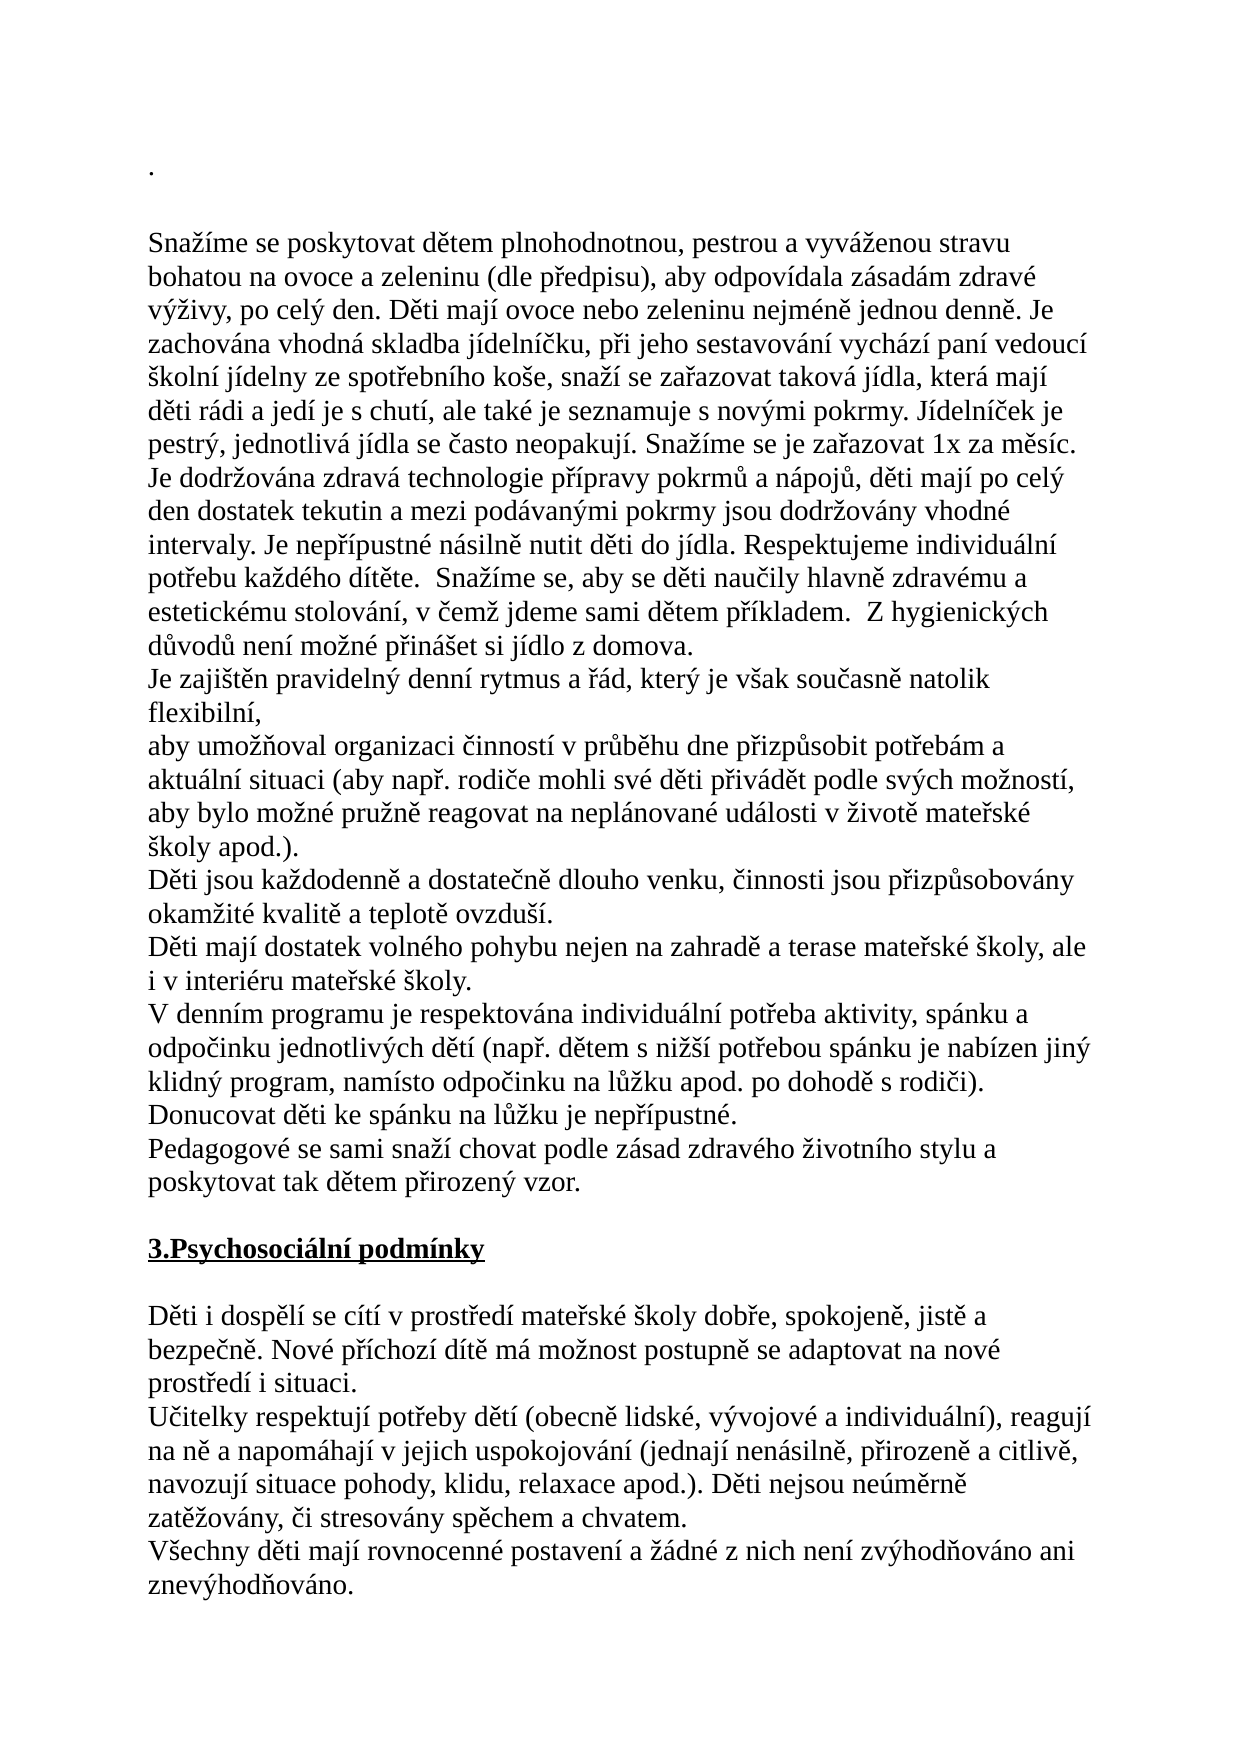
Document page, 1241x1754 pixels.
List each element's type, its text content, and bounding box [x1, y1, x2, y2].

text Děti jsou každodenně a dostatečně dlouho venku, činnosti jsou přizpůsobovány okamžité kvalitě a teplotě ovzduší. [148, 862, 1093, 929]
text aby umožňoval organizaci činností v průběhu dne přizpůsobit potřebám a aktuální situaci (aby např. rodiče mohli své děti přivádět podle svých možností, aby bylo možné pružně reagovat na neplánované události v životě mateřské školy apod.). [148, 728, 1093, 862]
text Děti mají dostatek volného pohybu nejen na zahradě a terase mateřské školy, ale i v interiéru mateřské školy. [148, 929, 1093, 997]
text Je zajištěn pravidelný denní rytmus a řád, který je však současně natolik flexibilní, [148, 661, 1093, 728]
text Všechny děti mají rovnocenné postavení a žádné z nich není zvýhodňováno ani znevýhodňováno. [148, 1533, 1093, 1600]
text V denním programu je respektována individuální potřeba aktivity, spánku a odpočinku jednotlivých dětí (např. dětem s nižší potřebou spánku je nabízen jiný klidný program, namísto odpočinku na lůžku apod. po dohodě s rodiči). Donucovat děti ke spánku na lůžku je nepřípustné. [148, 997, 1093, 1131]
text . [148, 148, 1093, 181]
text Děti i dospělí se cítí v prostředí mateřské školy dobře, spokojeně, jistě a bezpečně. Nové příchozí dítě má možnost postupně se adaptovat na nové prostředí i situaci. [148, 1298, 1093, 1399]
text 3.Psychosociální podmínky [148, 1231, 1093, 1265]
text Pedagogové se sami snaží chovat podle zásad zdravého životního stylu a poskytovat tak dětem přirozený vzor. [148, 1131, 1093, 1198]
text Snažíme se poskytovat dětem plnohodnotnou, pestrou a vyváženou stravu bohatou na ovoce a zeleninu (dle předpisu), aby odpovídala zásadám zdravé výživy, po celý den. Děti mají ovoce nebo zeleninu nejméně jednou denně. Je zachována vhodná skladba jídelníčku, při jeho sestavování vychází paní vedoucí školní jídelny ze spotřebního koše, snaží se zařazovat taková jídla, která mají děti rádi a jedí je s chutí, ale také je seznamuje s novými pokrmy. Jídelníček je pestrý, jednotlivá jídla se často neopakují. Snažíme se je zařazovat 1x za měsíc. Je dodržována zdravá technologie přípravy pokrmů a nápojů, děti mají po celý den dostatek tekutin a mezi podávanými pokrmy jsou dodržovány vhodné intervaly. Je nepřípustné násilně nutit děti do jídla. Respektujeme individuální potřebu každého dítěte. Snažíme se, aby se děti naučily hlavně zdravému a estetickému stolování, v čemž jdeme sami dětem příkladem. Z hygienických důvodů není možné přinášet si jídlo z domova. [148, 225, 1093, 661]
text Učitelky respektují potřeby dětí (obecně lidské, vývojové a individuální), reagují na ně a napomáhají v jejich uspokojování (jednají nenásilně, přirozeně a citlivě, navozují situace pohody, klidu, relaxace apod.). Děti nejsou neúměrně zatěžovány, či stresovány spěchem a chvatem. [148, 1399, 1093, 1533]
